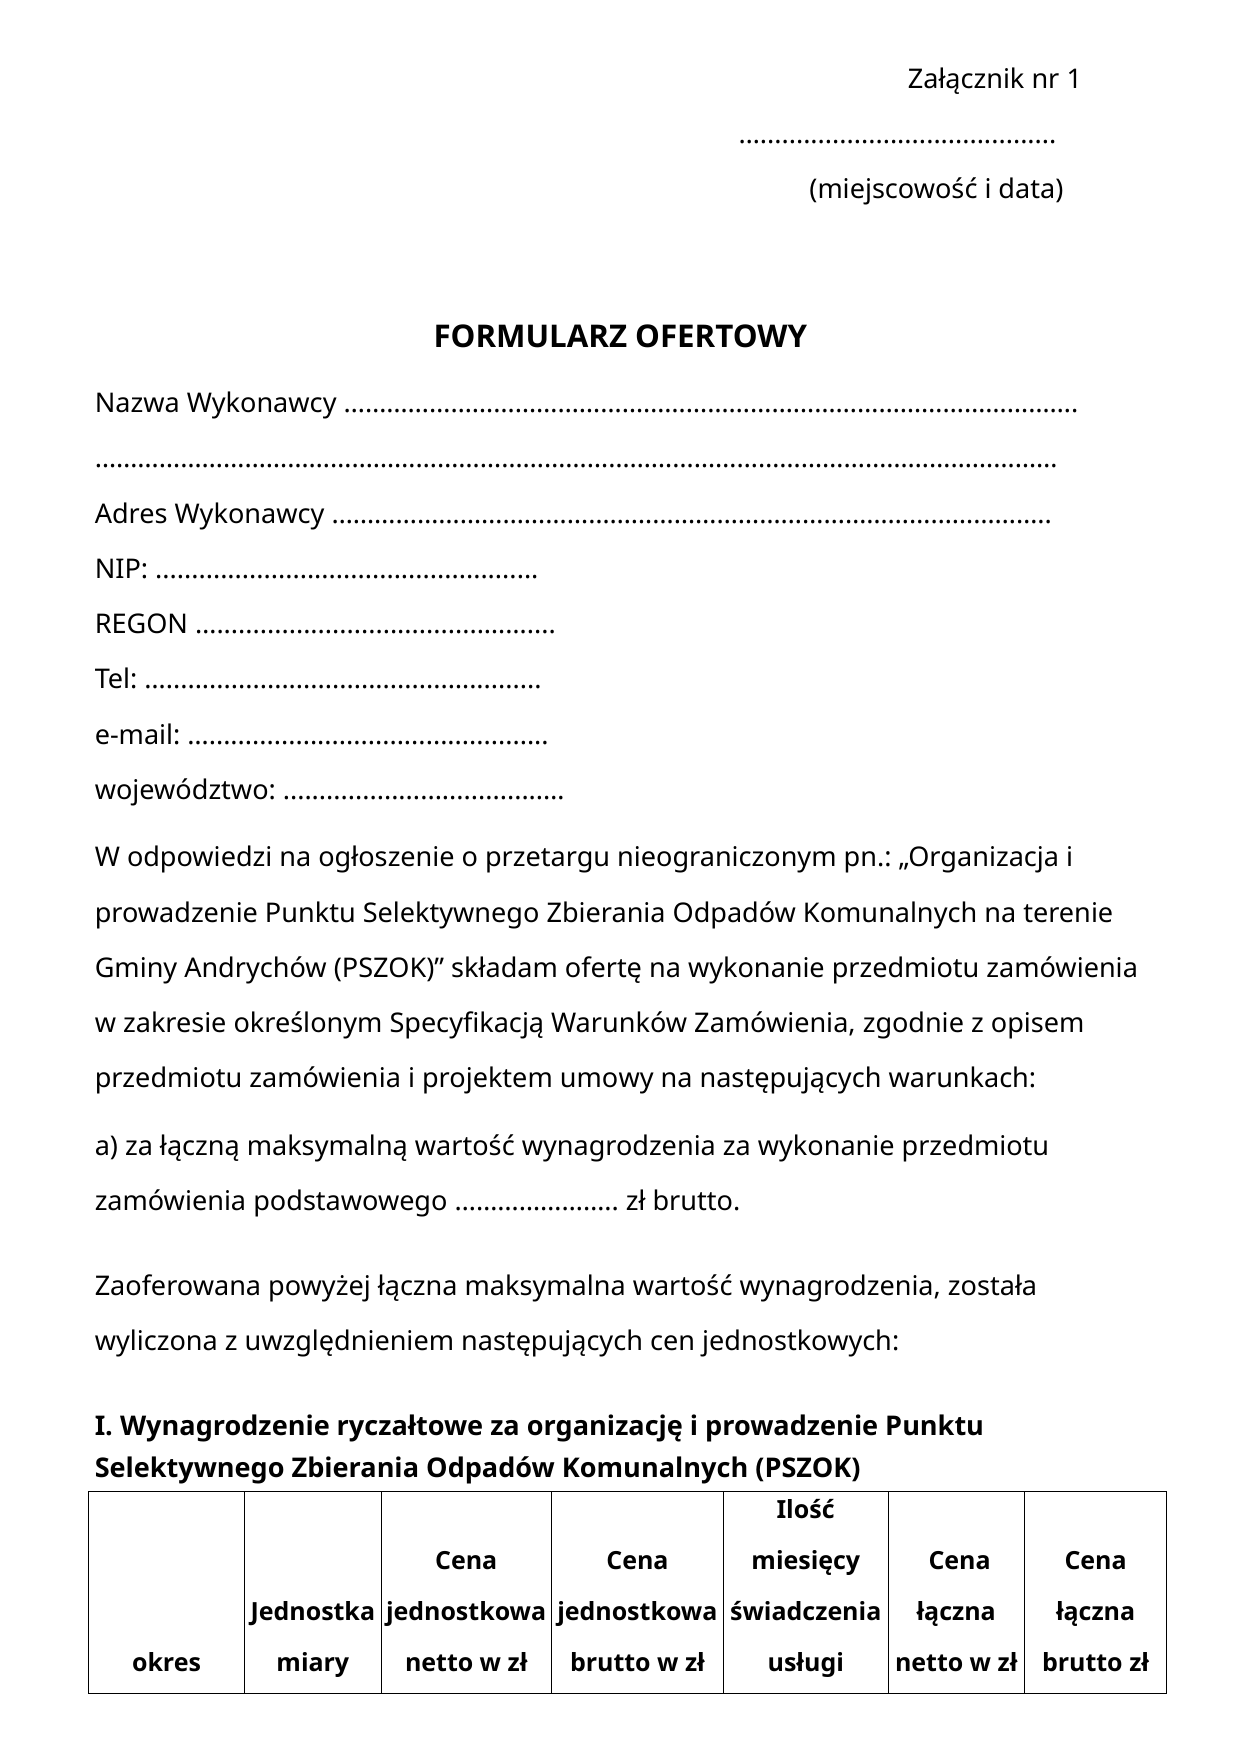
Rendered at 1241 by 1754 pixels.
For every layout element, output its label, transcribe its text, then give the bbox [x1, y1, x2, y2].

text Załącznik nr 1 [94, 59, 1146, 96]
text Zaoferowana powyżej łączna maksymalna wartość wynagrodzenia, została wyliczona z uwzględnieniem następujących cen jednostkowych: [94, 1266, 1146, 1358]
text …......................................... [94, 114, 1146, 151]
table_header Cena łączna brutto zł [1025, 1492, 1166, 1693]
text W odpowiedzi na ogłoszenie o przetargu nieograniczonym pn.: „Organizacja i prowadzenie Punktu Selektywnego Zbierania Odpadów Komunalnych na terenie Gminy Andrychów (PSZOK)” składam ofertę na wykonanie przedmiotu zamówienia w zakresie określonym Specyfikacją Warunków Zamówienia, zgodnie z opisem przedmiotu zamówienia i projektem umowy na następujących warunkach: [94, 838, 1146, 1096]
table_header Cena jednostkowa netto w zł [382, 1492, 551, 1693]
text województwo: ....................................… [94, 771, 1146, 807]
table_header Ilość miesięcy świadczenia usługi [724, 1492, 888, 1693]
text a) za łączną maksymalną wartość wynagrodzenia za wykonanie przedmiotu zamówienia podstawowego ………………….. zł brutto. [94, 1126, 1146, 1218]
table_header okres [89, 1492, 244, 1693]
text Tel: ….......................................….......... [94, 660, 1146, 697]
text REGON ….....................................…….... [94, 605, 1146, 642]
table_header Jednostka miary [245, 1492, 381, 1693]
text ……………………………………………………………………………………………………………………… Adres Wykonawcy ……………………………………………………………………………………….. [94, 439, 1146, 531]
text I. Wynagrodzenie ryczałtowe za organizację i prowadzenie Punktu Selektywnego Zbierania Odpadów Komunalnych (PSZOK) [94, 1406, 1146, 1486]
text e-mail: …............................................... [94, 715, 1146, 752]
text (miejscowość i data) [94, 170, 1146, 207]
text Nazwa Wykonawcy …………………………………………………………………………………………. [94, 383, 1146, 420]
text NIP: ..................................................... [94, 549, 1146, 586]
table_header Cena jednostkowa brutto w zł [552, 1492, 723, 1693]
table_header Cena łączna netto w zł [889, 1492, 1024, 1693]
text FORMULARZ OFERTOWY [94, 314, 1146, 356]
